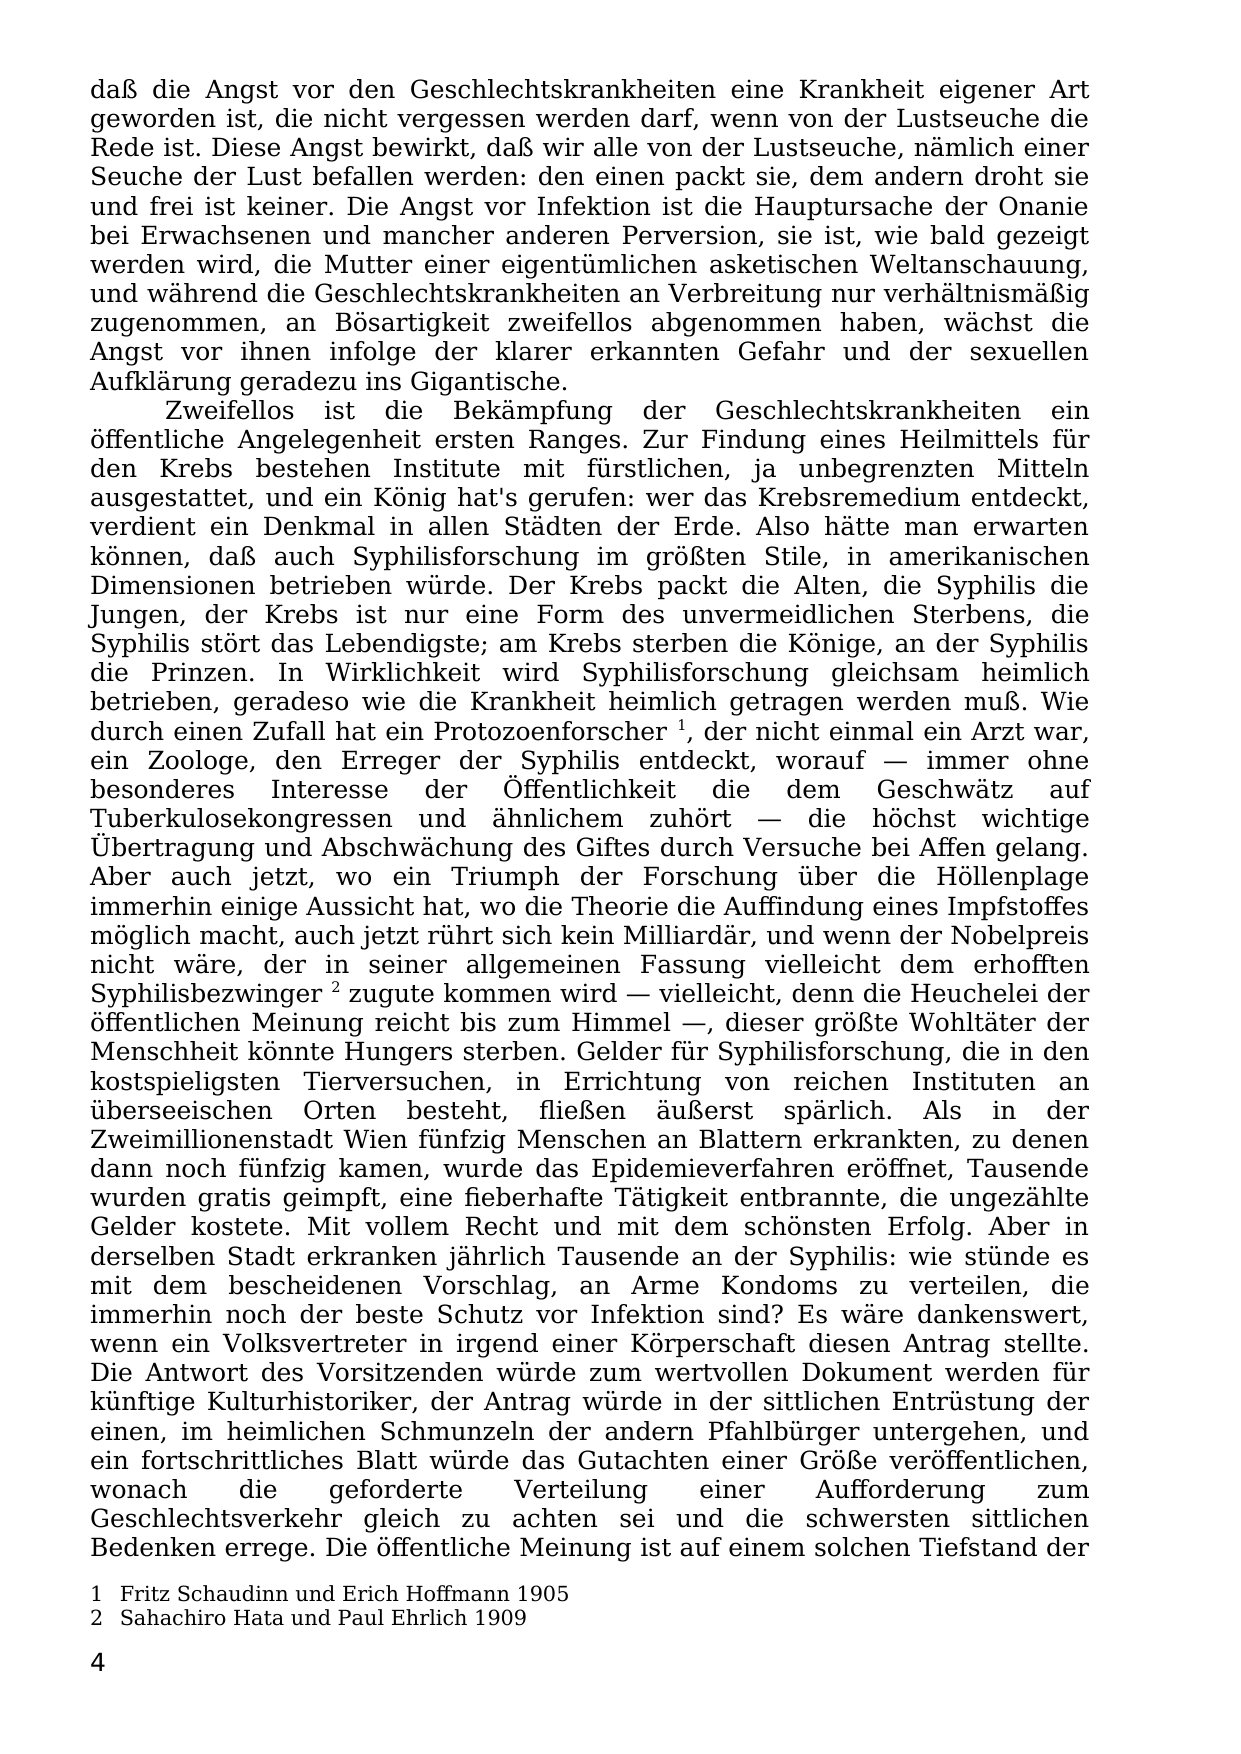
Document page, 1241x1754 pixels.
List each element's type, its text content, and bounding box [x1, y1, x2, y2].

text Fritz Schaudinn und Erich Hoffmann 1905 [90, 1582, 1091, 1606]
text Sahachiro Hata und Paul Ehrlich 1909 [90, 1606, 1091, 1631]
text daß die Angst vor den Geschlechtskrankheiten eine Krankheit eigener Art geworden ist, die nicht vergessen werden darf, wenn von der Lustseuche die Rede ist. Diese Angst bewirkt, daß wir alle von der Lustseuche, nämlich einer Seuche der Lust befallen werden: den einen packt sie, dem andern droht sie und frei ist keiner. Die Angst vor Infektion ist die Hauptursache der Onanie bei Erwachsenen und mancher anderen Perversion, sie ist, wie bald gezeigt werden wird, die Mutter einer eigentümlichen asketischen Weltanschauung, und während die Geschlechtskrankheiten an Verbreitung nur verhältnismäßig zugenommen, an Bösartigkeit zweifellos abgenommen haben, wächst die Angst vor ihnen infolge der klarer erkannten Gefahr und der sexuellen Aufklärung geradezu ins Gigantische. [90, 75, 1091, 396]
text Zweifellos ist die Bekämpfung der Geschlechtskrankheiten ein öffentliche Angelegenheit ersten Ranges. Zur Findung eines Heilmittels für den Krebs bestehen Institute mit fürstlichen, ja unbegrenzten Mitteln ausgestattet, und ein König hat's gerufen: wer das Krebsremedium entdeckt, verdient ein Denkmal in allen Städten der Erde. Also hätte man erwarten können, daß auch Syphilisforschung im größten Stile, in amerikanischen Dimensionen betrieben würde. Der Krebs packt die Alten, die Syphilis die Jungen, der Krebs ist nur eine Form des unvermeidlichen Sterbens, die Syphilis stört das Lebendigste; am Krebs sterben die Könige, an der Syphilis die Prinzen. In Wirklichkeit wird Syphilisforschung gleichsam heimlich betrieben, geradeso wie die Krankheit heimlich getragen werden muß. Wie durch einen Zufall hat ein Protozoenforscher , der nicht einmal ein Arzt war, ein Zoologe, den Erreger der Syphilis entdeckt, worauf — immer ohne besonderes Interesse der Öffentlichkeit die dem Geschwätz auf Tuberkulosekongressen und ähnlichem zuhört — die höchst wichtige Übertragung und Abschwächung des Giftes durch Versuche bei Affen gelang. Aber auch jetzt, wo ein Triumph der Forschung über die Höllenplage immerhin einige Aussicht hat, wo die Theorie die Auffindung eines Impfstoffes möglich macht, auch jetzt rührt sich kein Milliardär, und wenn der Nobelpreis nicht wäre, der in seiner allgemeinen Fassung vielleicht dem erhofften Syphilisbezwinger zugute kommen wird — vielleicht, denn die Heuchelei der öffentlichen Meinung reicht bis zum Himmel —, dieser größte Wohltäter der Menschheit könnte Hungers sterben. Gelder für Syphilisforschung, die in den kostspieligsten Tierversuchen, in Errichtung von reichen Instituten an überseeischen Orten besteht, fließen äußerst spärlich. Als in der Zweimillionenstadt Wien fünfzig Menschen an Blattern erkrankten, zu denen dann noch fünfzig kamen, wurde das Epidemieverfahren eröffnet, Tausende wurden gratis geimpft, eine fieberhafte Tätigkeit entbrannte, die ungezählte Gelder kostete. Mit vollem Recht und mit dem schönsten Erfolg. Aber in derselben Stadt erkranken jährlich Tausende an der Syphilis: wie stünde es mit dem bescheidenen Vorschlag, an Arme Kondoms zu verteilen, die immerhin noch der beste Schutz vor Infektion sind? Es wäre dankenswert, wenn ein Volksvertreter in irgend einer Körperschaft diesen Antrag stellte. Die Antwort des Vorsitzenden würde zum wertvollen Dokument werden für künftige Kulturhistoriker, der Antrag würde in der sittlichen Entrüstung der einen, im heimlichen Schmunzeln der andern Pfahlbürger untergehen, und ein fortschrittliches Blatt würde das Gutachten einer Größe veröffentlichen, wonach die geforderte Verteilung einer Aufforderung zum Geschlechtsverkehr gleich zu achten sei und die schwersten sittlichen Bedenken errege. Die öffentliche Meinung ist auf einem solchen Tiefstand der [90, 396, 1091, 1562]
